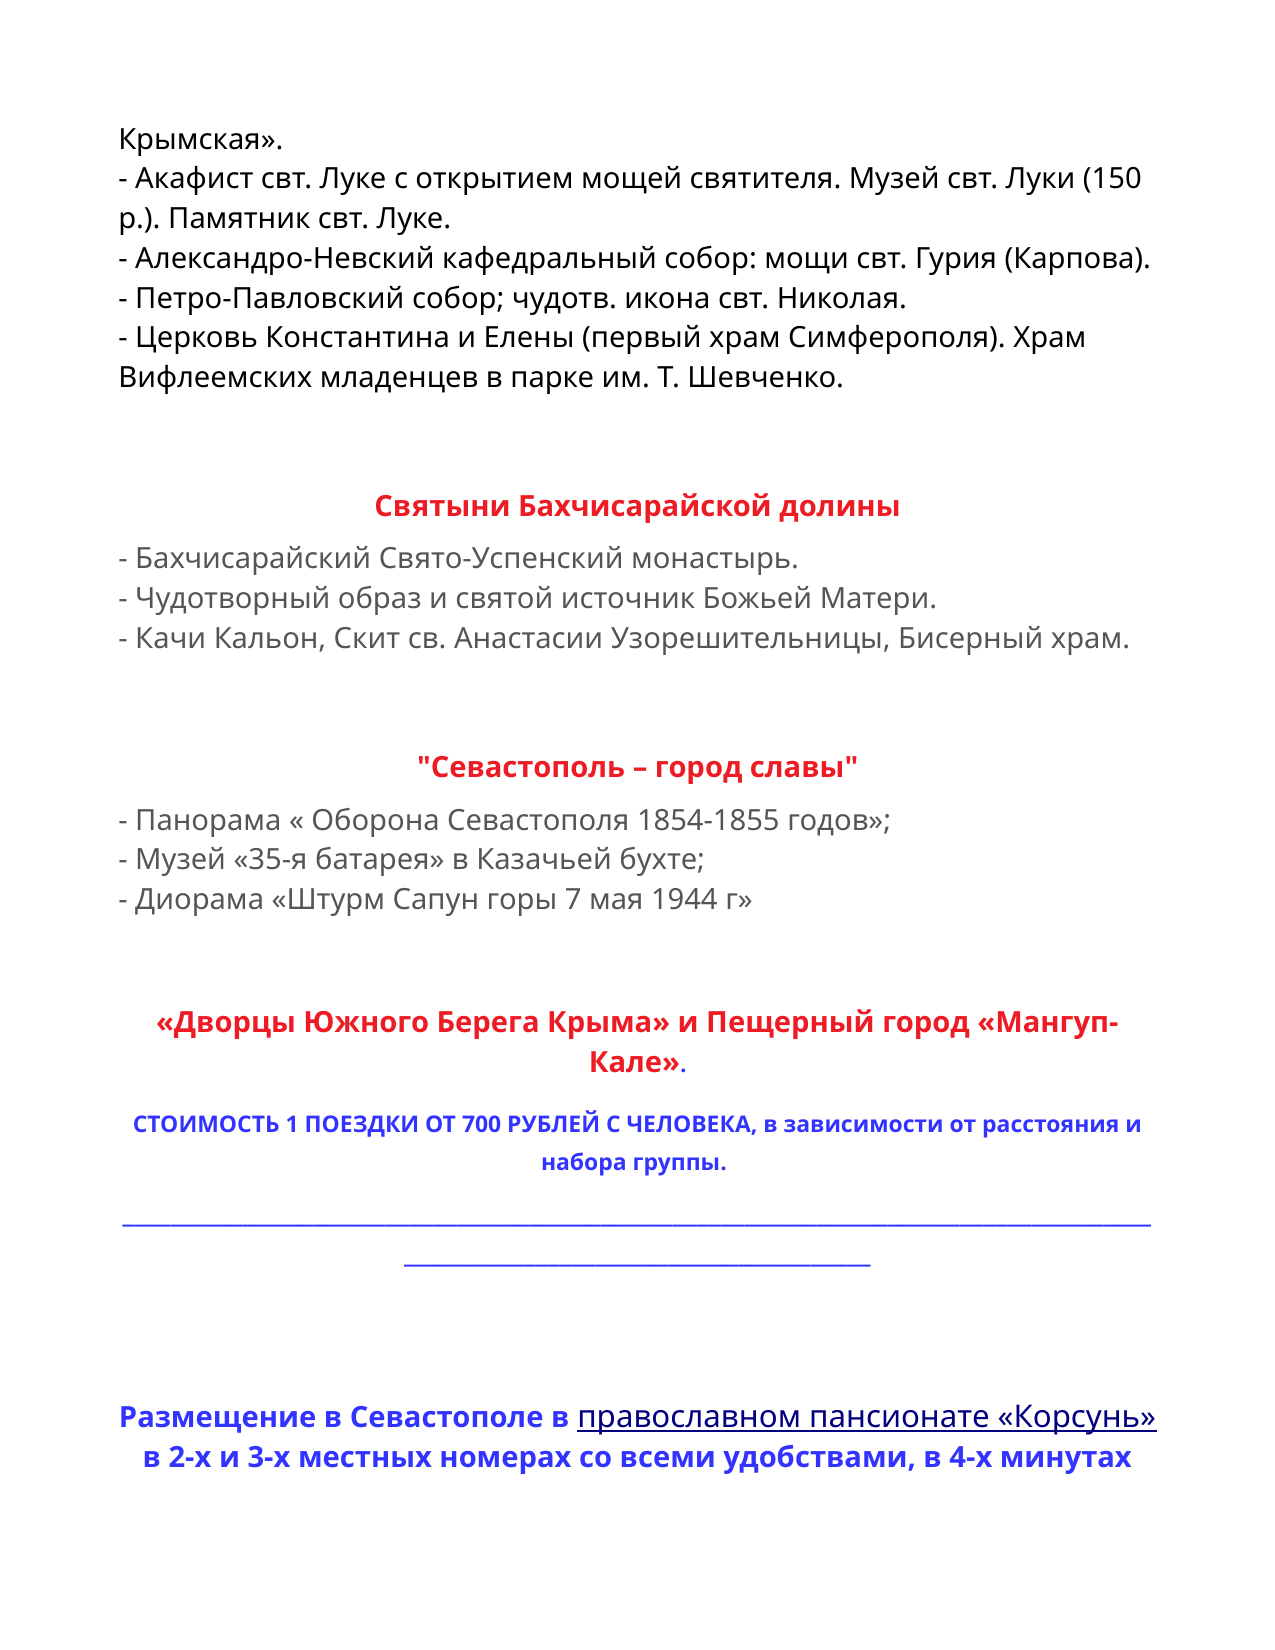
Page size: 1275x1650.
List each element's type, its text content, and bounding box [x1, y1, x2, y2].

text - Бахчисарайский Свято-Успенский монастырь. - Чудотворный образ и святой источник Божьей Матери. - Качи Кальон, Скит св. Анастасии Узорешительницы, Бисерный храм. [118, 538, 1157, 657]
text Крымская». - Акафист свт. Луке с открытием мощей святителя. Музей свт. Луки (150 р.). Памятник свт. Луке. - Александро-Невский кафедральный собор: мощи свт. Гурия (Карпова). - Петро-Павловский собор; чудотв. икона свт. Николая. - Церковь Константина и Елены (первый храм Симферополя). Храм Вифлеемских младенцев в парке им. Т. Шевченко. [118, 118, 1157, 396]
text - Панорама « Оборона Севастополя 1854-1855 годов»; - Музей «35-я батарея» в Казачьей бухте; - Диорама «Штурм Сапун горы 7 мая 1944 г» [118, 799, 1157, 918]
subtitle «Дворцы Южного Берега Крыма» и Пещерный город «Мангуп-Кале». [118, 1001, 1157, 1081]
subtitle "Севастополь – город славы" [118, 747, 1157, 786]
subtitle Святыни Бахчисарайской долины [118, 486, 1157, 525]
subtitle СТОИМОСТЬ 1 ПОЕЗДКИ ОТ 700 РУБЛЕЙ С ЧЕЛОВЕКА, в зависимости от расстояния и набора группы. [118, 1108, 1157, 1179]
text _____________________________________________________________________________________________________________________________ [118, 1191, 1157, 1271]
text Размещение в Севастополе в православном пансионате «Корсунь» в 2-х и 3-х местных номерах со всеми удобствами, в 4-х минутах [118, 1394, 1157, 1476]
